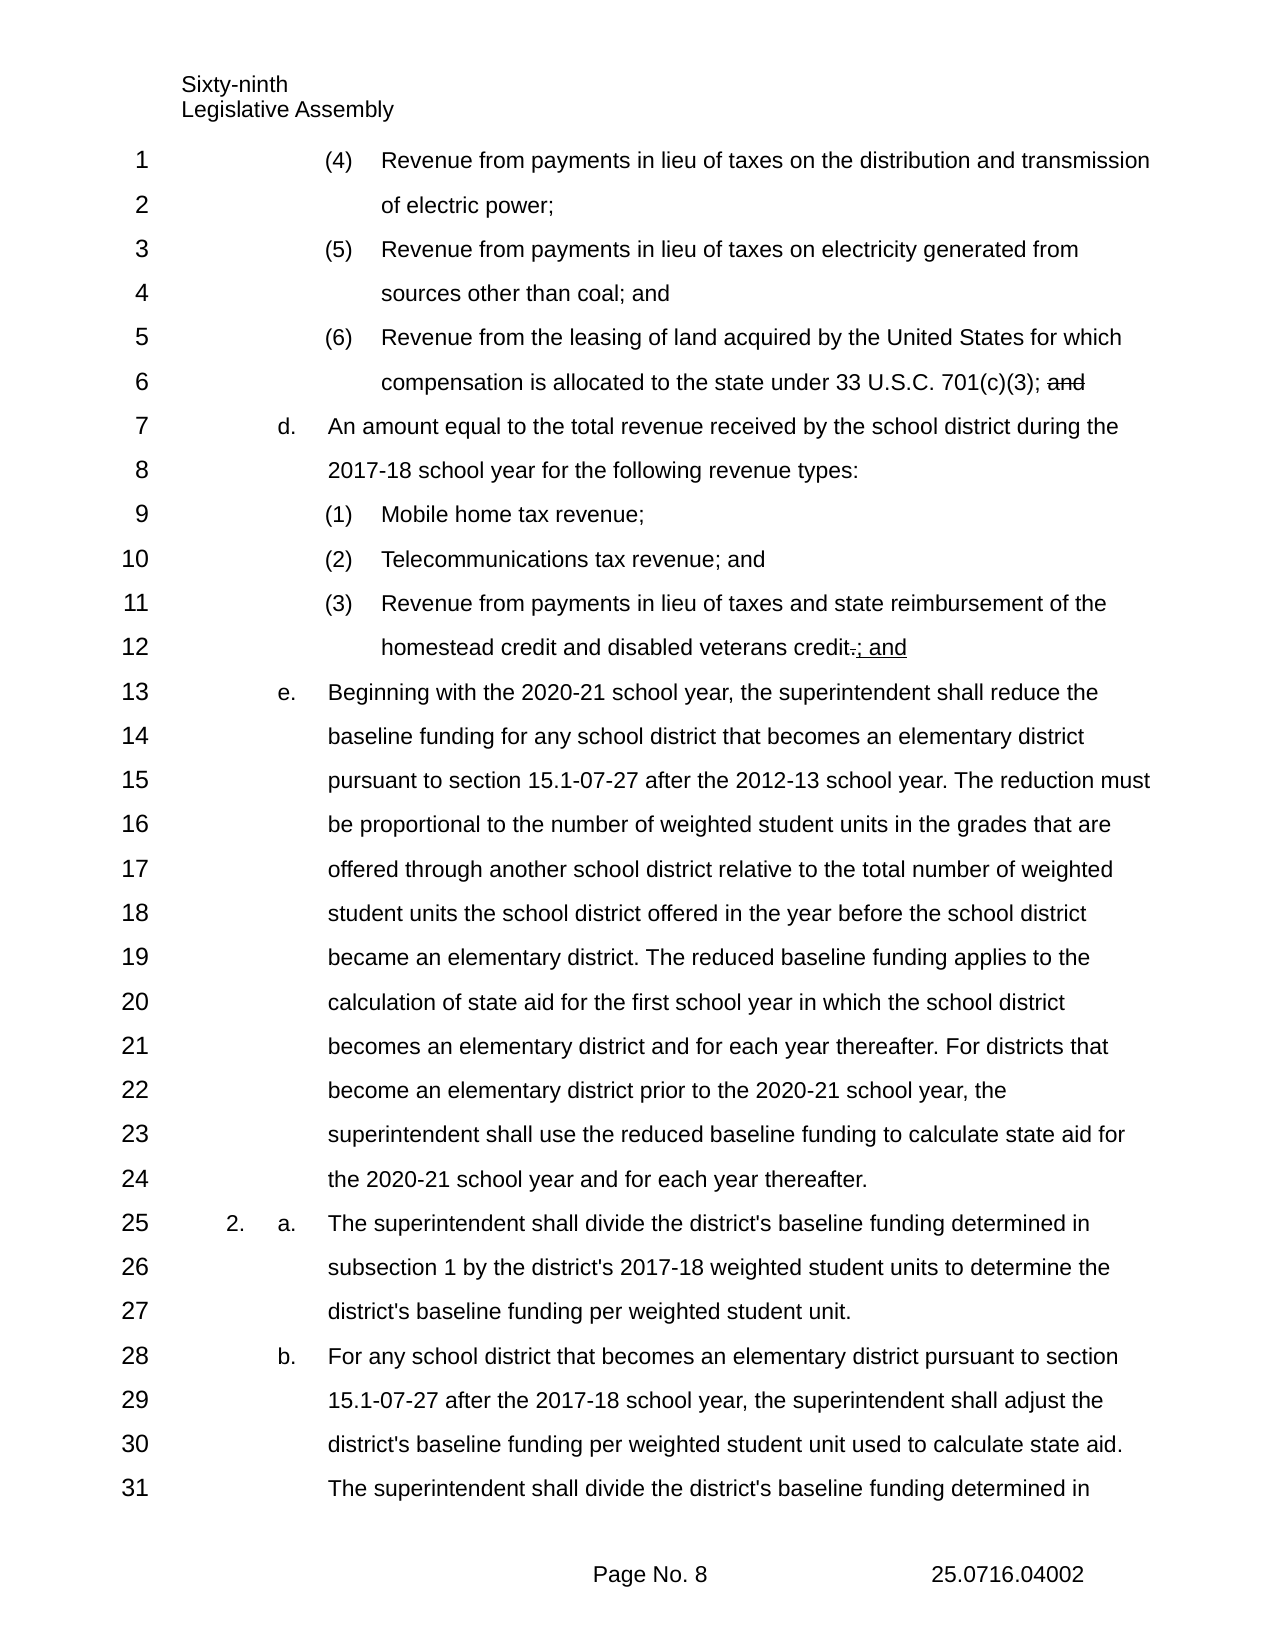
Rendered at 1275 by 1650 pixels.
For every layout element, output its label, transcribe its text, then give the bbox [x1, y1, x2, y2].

text 2. a. The superintendent shall divide the district's baseline funding determined in subsection 1 by the district's 2017‑18 weighted student units to determine the district's baseline funding per weighted student unit. [181, 1196, 1154, 1329]
text (2) Telecommunications tax revenue; and [181, 532, 1154, 576]
text (4) Revenue from payments in lieu of taxes on the distribution and transmission of electric power; [181, 133, 1154, 222]
text d. An amount equal to the total revenue received by the school district during the 2017‑18 school year for the following revenue types: [181, 399, 1154, 487]
text (5) Revenue from payments in lieu of taxes on electricity generated from sources other than coal; and [181, 222, 1154, 310]
text b. For any school district that becomes an elementary district pursuant to section 15.1‑07‑27 after the 2017‑18 school year, the superintendent shall adjust the district's baseline funding per weighted student unit used to calculate state aid. The superintendent shall divide the district's baseline funding determined in [181, 1329, 1154, 1506]
text (3) Revenue from payments in lieu of taxes and state reimbursement of the homestead credit and disabled veterans credit.; and [181, 576, 1154, 664]
text (1) Mobile home tax revenue; [181, 487, 1154, 532]
text e. Beginning with the 2020‑21 school year, the superintendent shall reduce the baseline funding for any school district that becomes an elementary district pursuant to section 15.1‑07‑27 after the 2012‑13 school year. The reduction must be proportional to the number of weighted student units in the grades that are offered through another school district relative to the total number of weighted student units the school district offered in the year before the school district became an elementary district. The reduced baseline funding applies to the calculation of state aid for the first school year in which the school district becomes an elementary district and for each year thereafter. For districts that become an elementary district prior to the 2020‑21 school year, the superintendent shall use the reduced baseline funding to calculate state aid for the 2020‑21 school year and for each year thereafter. [181, 664, 1154, 1196]
text (6) Revenue from the leasing of land acquired by the United States for which compensation is allocated to the state under 33 U.S.C. 701(c)(3); and [181, 310, 1154, 399]
